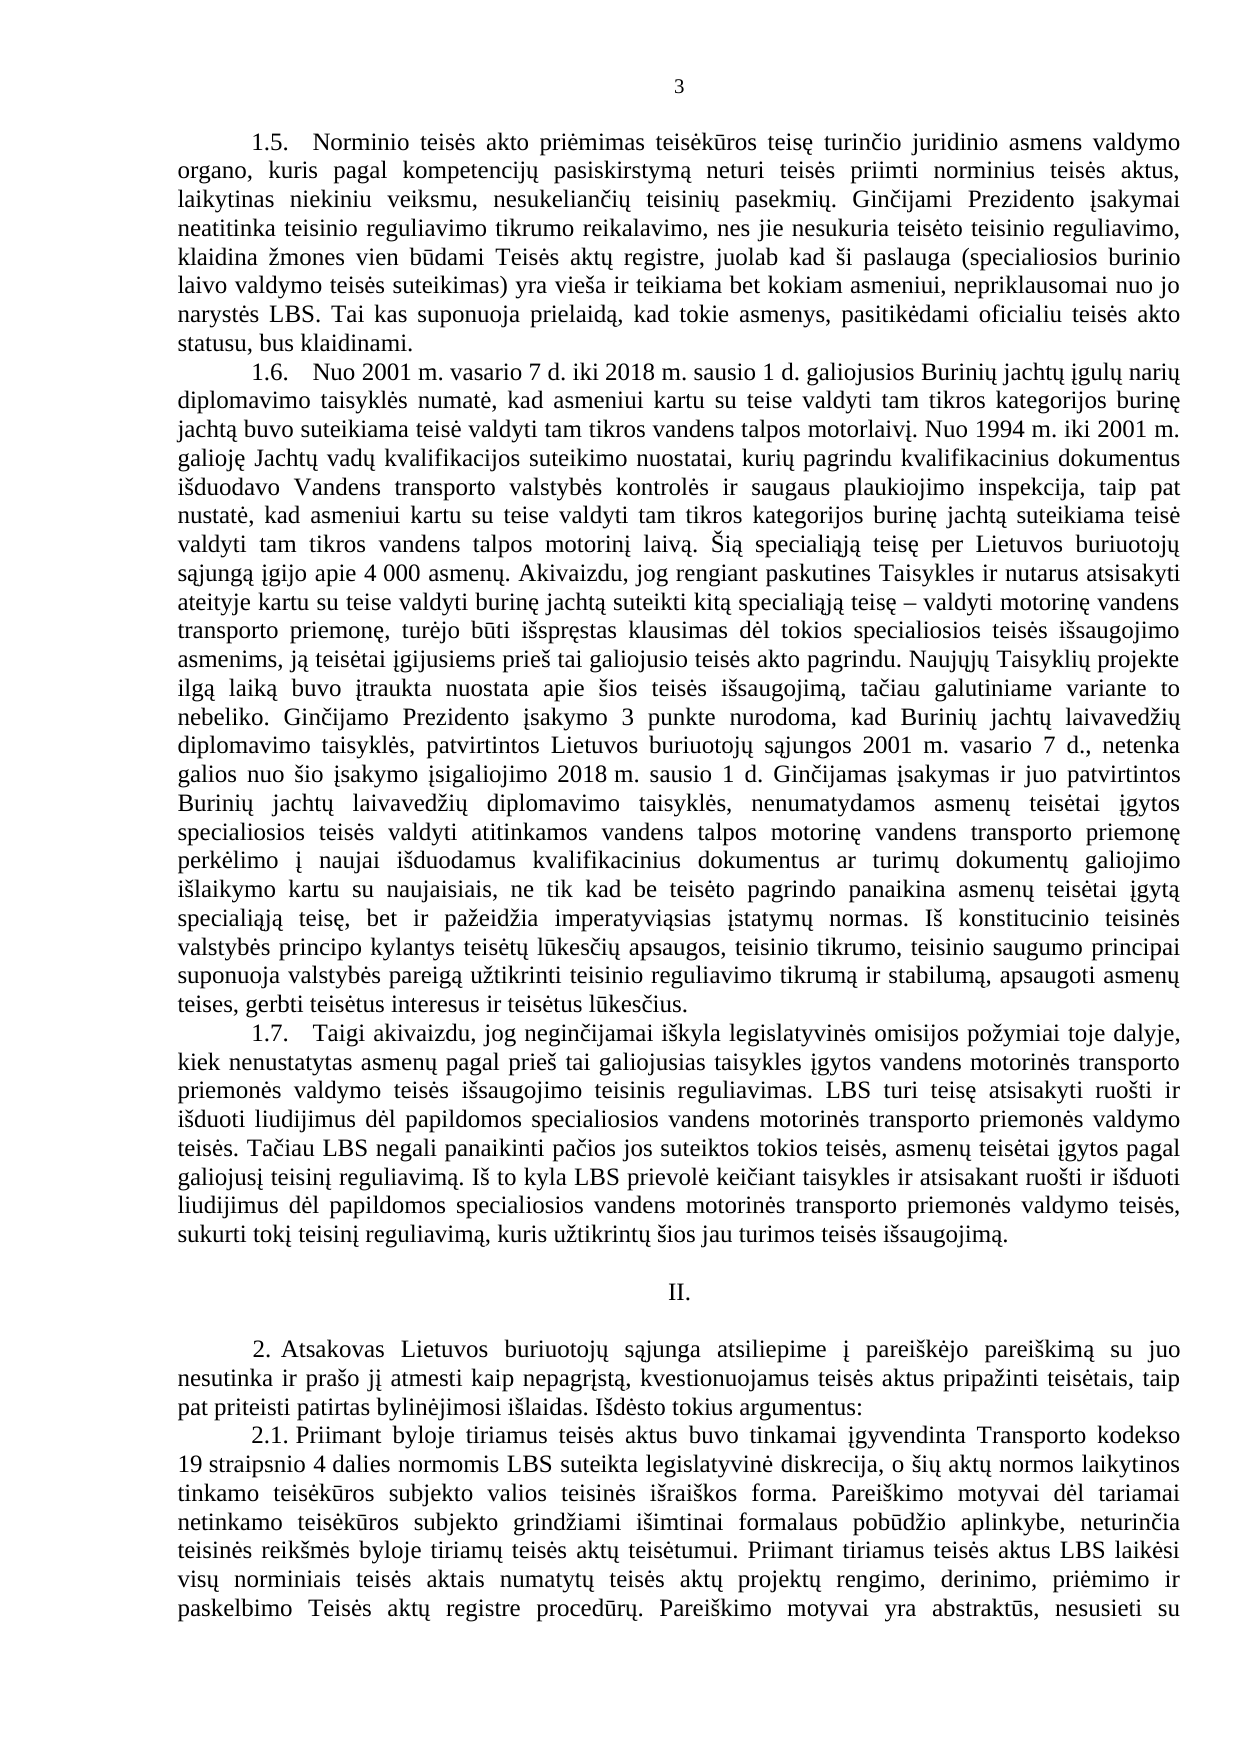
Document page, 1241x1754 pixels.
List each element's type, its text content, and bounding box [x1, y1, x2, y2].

text II. [177, 1277, 1181, 1305]
text 2. Atsakovas Lietuvos buriuotojų sąjunga atsiliepime į pareiškėjo pareiškimą su juo nesutinka ir prašo jį atmesti kaip nepagrįstą, kvestionuojamus teisės aktus pripažinti teisėtais, taip pat priteisti patirtas bylinėjimosi išlaidas. Išdėsto tokius argumentus: [177, 1334, 1181, 1420]
text 2.1. Priimant byloje tiriamus teisės aktus buvo tinkamai įgyvendinta Transporto kodekso 19 straipsnio 4 dalies normomis LBS suteikta legislatyvinė diskrecija, o šių aktų normos laikytinos tinkamo teisėkūros subjekto valios teisinės išraiškos forma. Pareiškimo motyvai dėl tariamai netinkamo teisėkūros subjekto grindžiami išimtinai formalaus pobūdžio aplinkybe, neturinčia teisinės reikšmės byloje tiriamų teisės aktų teisėtumui. Priimant tiriamus teisės aktus LBS laikėsi visų norminiais teisės aktais numatytų teisės aktų projektų rengimo, derinimo, priėmimo ir paskelbimo Teisės aktų registre procedūrų. Pareiškimo motyvai yra abstraktūs, nesusieti su [177, 1420, 1181, 1622]
text 1.6. Nuo 2001 m. vasario 7 d. iki 2018 m. sausio 1 d. galiojusios Burinių jachtų įgulų narių diplomavimo taisyklės numatė, kad asmeniui kartu su teise valdyti tam tikros kategorijos burinę jachtą buvo suteikiama teisė valdyti tam tikros vandens talpos motorlaivį. Nuo 1994 m. iki 2001 m. galioję Jachtų vadų kvalifikacijos suteikimo nuostatai, kurių pagrindu kvalifikacinius dokumentus išduodavo Vandens transporto valstybės kontrolės ir saugaus plaukiojimo inspekcija, taip pat nustatė, kad asmeniui kartu su teise valdyti tam tikros kategorijos burinę jachtą suteikiama teisė valdyti tam tikros vandens talpos motorinį laivą. Šią specialiąją teisę per Lietuvos buriuotojų sąjungą įgijo apie 4 000 asmenų. Akivaizdu, jog rengiant paskutines Taisykles ir nutarus atsisakyti ateityje kartu su teise valdyti burinę jachtą suteikti kitą specialiąją teisę – valdyti motorinę vandens transporto priemonę, turėjo būti išspręstas klausimas dėl tokios specialiosios teisės išsaugojimo asmenims, ją teisėtai įgijusiems prieš tai galiojusio teisės akto pagrindu. Naujųjų Taisyklių projekte ilgą laiką buvo įtraukta nuostata apie šios teisės išsaugojimą, tačiau galutiniame variante to nebeliko. Ginčijamo Prezidento įsakymo 3 punkte nurodoma, kad Burinių jachtų laivavedžių diplomavimo taisyklės, patvirtintos Lietuvos buriuotojų sąjungos 2001 m. vasario 7 d., netenka galios nuo šio įsakymo įsigaliojimo 2018 m. sausio 1 d. Ginčijamas įsakymas ir juo patvirtintos Burinių jachtų laivavedžių diplomavimo taisyklės, nenumatydamos asmenų teisėtai įgytos specialiosios teisės valdyti atitinkamos vandens talpos motorinę vandens transporto priemonę perkėlimo į naujai išduodamus kvalifikacinius dokumentus ar turimų dokumentų galiojimo išlaikymo kartu su naujaisiais, ne tik kad be teisėto pagrindo panaikina asmenų teisėtai įgytą specialiąją teisę, bet ir pažeidžia imperatyviąsias įstatymų normas. Iš konstitucinio teisinės valstybės principo kylantys teisėtų lūkesčių apsaugos, teisinio tikrumo, teisinio saugumo principai suponuoja valstybės pareigą užtikrinti teisinio reguliavimo tikrumą ir stabilumą, apsaugoti asmenų teises, gerbti teisėtus interesus ir teisėtus lūkesčius. [177, 357, 1181, 1018]
text 1.7. Taigi akivaizdu, jog neginčijamai iškyla legislatyvinės omisijos požymiai toje dalyje, kiek nenustatytas asmenų pagal prieš tai galiojusias taisykles įgytos vandens motorinės transporto priemonės valdymo teisės išsaugojimo teisinis reguliavimas. LBS turi teisę atsisakyti ruošti ir išduoti liudijimus dėl papildomos specialiosios vandens motorinės transporto priemonės valdymo teisės. Tačiau LBS negali panaikinti pačios jos suteiktos tokios teisės, asmenų teisėtai įgytos pagal galiojusį teisinį reguliavimą. Iš to kyla LBS prievolė keičiant taisykles ir atsisakant ruošti ir išduoti liudijimus dėl papildomos specialiosios vandens motorinės transporto priemonės valdymo teisės, sukurti tokį teisinį reguliavimą, kuris užtikrintų šios jau turimos teisės išsaugojimą. [177, 1018, 1181, 1248]
text 1.5. Norminio teisės akto priėmimas teisėkūros teisę turinčio juridinio asmens valdymo organo, kuris pagal kompetencijų pasiskirstymą neturi teisės priimti norminius teisės aktus, laikytinas niekiniu veiksmu, nesukeliančių teisinių pasekmių. Ginčijami Prezidento įsakymai neatitinka teisinio reguliavimo tikrumo reikalavimo, nes jie nesukuria teisėto teisinio reguliavimo, klaidina žmones vien būdami Teisės aktų registre, juolab kad ši paslauga (specialiosios burinio laivo valdymo teisės suteikimas) yra vieša ir teikiama bet kokiam asmeniui, nepriklausomai nuo jo narystės LBS. Tai kas suponuoja prielaidą, kad tokie asmenys, pasitikėdami oficialiu teisės akto statusu, bus klaidinami. [177, 127, 1181, 357]
